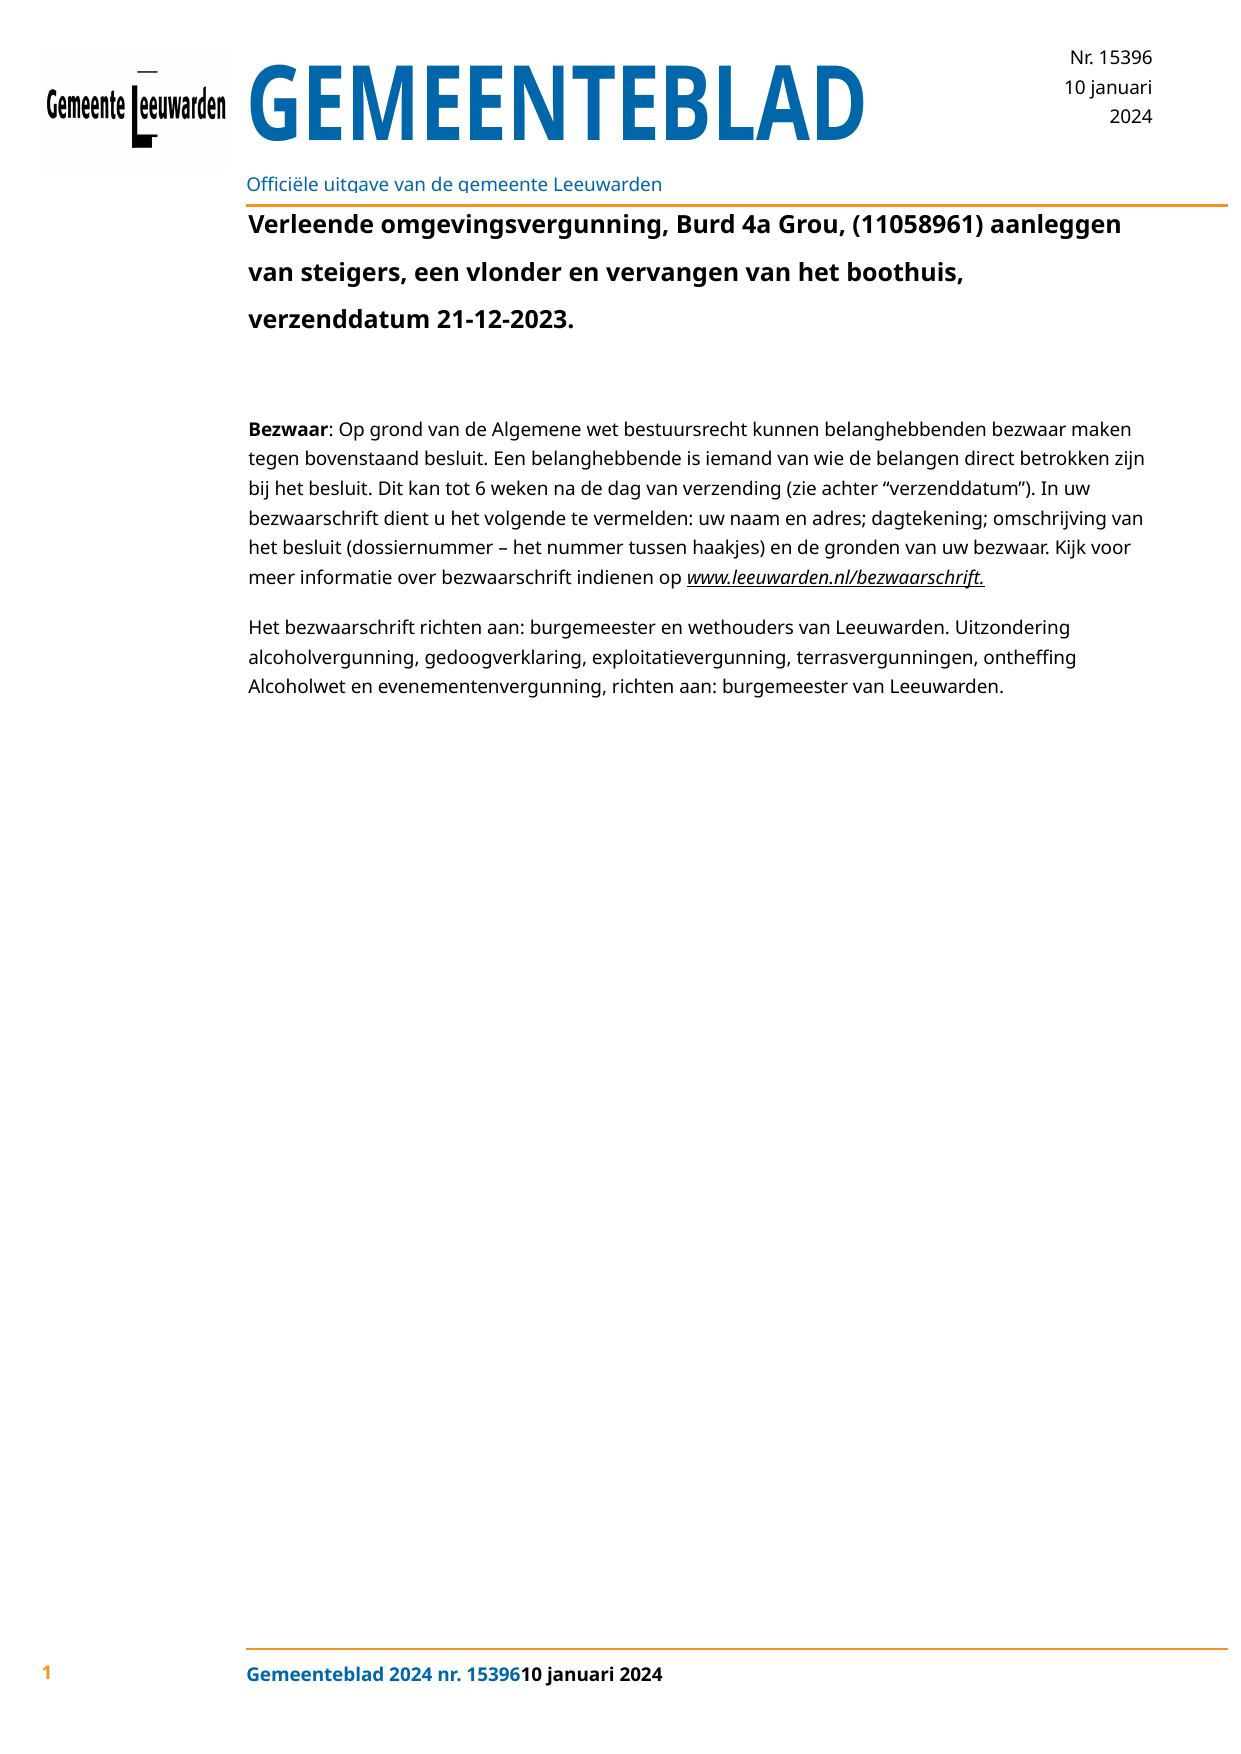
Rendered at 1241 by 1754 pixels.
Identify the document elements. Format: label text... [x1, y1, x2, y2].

picture [41, 47, 231, 172]
text Verleende omgevingsvergunning, Burd 4a Grou, (11058961) aanleggen van steigers, een vlonder en vervangen van het boothuis, verzenddatum 21-12-2023. [248, 207, 1152, 336]
text Het bezwaarschrift richten aan: burgemeester en wethouders van Leeuwarden. Uitzondering alcoholvergunning, gedoogverklaring, exploitatievergunning, terrasvergunningen, ontheffing Alcoholwet en evenementenvergunning, richten aan: burgemeester van Leeuwarden. [248, 614, 1152, 699]
text Bezwaar: Op grond van de Algemene wet bestuursrecht kunnen belanghebbenden bezwaar maken tegen bovenstaand besluit. Een belanghebbende is iemand van wie de belangen direct betrokken zijn bij het besluit. Dit kan tot 6 weken na de dag van verzending (zie achter “verzenddatum”). In uw bezwaarschrift dient u het volgende te vermelden: uw naam en adres; dagtekening; omschrijving van het besluit (dossiernummer – het nummer tussen haakjes) en de gronden van uw bezwaar. Kijk voor meer informatie over bezwaarschrift indienen op www.leeuwarden.nl/bezwaarschrift. [248, 416, 1152, 589]
